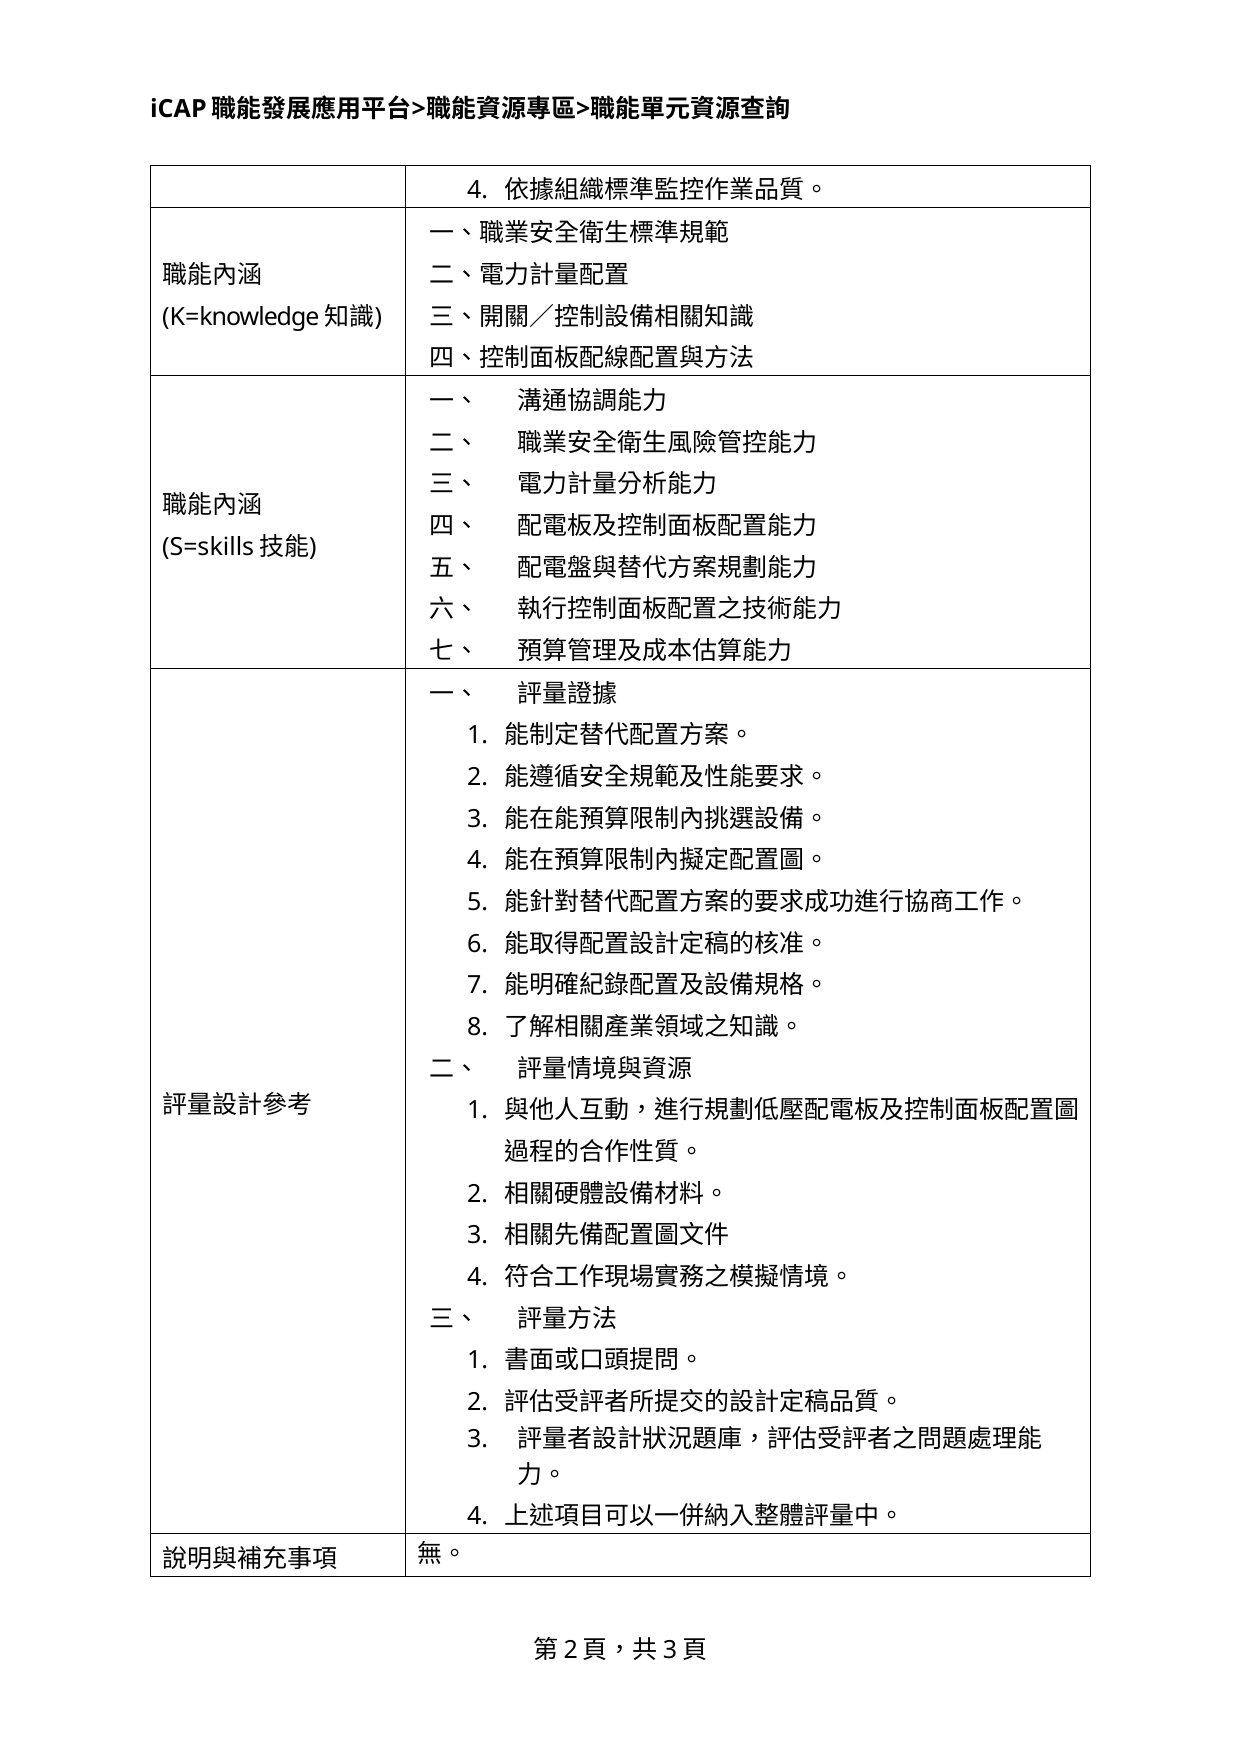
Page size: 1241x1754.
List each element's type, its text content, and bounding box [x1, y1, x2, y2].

table_cell 溝通協調能力 職業安全衛生風險管控能力 電力計量分析能力 配電板及控制面板配置能力 配電盤與替代方案規劃能力 執行控制面板配置之技術能力 預算管理及成本估算能力 [406, 376, 1090, 668]
table_cell 無。 [406, 1534, 1090, 1576]
table_cell 說明與補充事項 [151, 1534, 405, 1576]
table_cell 職業安全衛生標準規範 電力計量配置 開關／控制設備相關知識 控制面板配線配置與方法 [406, 208, 1090, 375]
table_cell [151, 166, 405, 207]
table_cell 評量證據 能制定替代配置方案。 能遵循安全規範及性能要求。 能在能預算限制內挑選設備。 能在預算限制內擬定配置圖。 能針對替代配置方案的要求成功進行協商工作。 能取得配置設計定稿的核准。 能明確紀錄配置及設備規格。 了解相關產業領域之知識。 評量情境與資源 與他人互動，進行規劃低壓配電板及控制面板配置圖過程的合作性質。 相關硬體設備材料。 相關先備配置圖文件 符合工作現場實務之模擬情境。 評量方法 書面或口頭提問。 評估受評者所提交的設計定稿品質。 評量者設計狀況題庫，評估受評者之問題處理能力。 上述項目可以一併納入整體評量中。 [406, 669, 1090, 1533]
table_cell 職能內涵 (K=knowledge知識) [151, 208, 405, 375]
table_cell 職能內涵 (S=skills技能) [151, 376, 405, 668]
table_cell 評量設計參考 [151, 669, 405, 1533]
table_cell 準備規劃配電板及控制面板的配置 遵守職業衛生與安全風險管控措施及程序。 依據作業說明或設計圖面，規劃配電板及控制面板配置作業工作。 確認、取得並瞭解與配電板及控制面板配置作業相關安全及其他法律規範。 依據作業說明或設計圖面，制定應安裝配電板及控制面板的配備。 規劃配電板及控制面板的配置 執行工作遵守職業衛生與安全風險管控措施及程序。 選擇的設備應符合技術標準、作業說明及相關規範。 規劃配電板及控制面板配置時，應容納所有必要配備，並留有足夠距離，確保配線／連接及保養作業得以正常進行。 規劃配電板及控制面板配置時符合安全規範及性能要求。 根據設計圖面及法規要求，檢查配電板及控制面板配置草圖。 準備配電板及控制面板配置圖文件，提交給專職人員驗收與核准。 根據明訂工作成果，選擇安全處理意外情況的方法。 取得對於配電板及控制面板配置的核准 在組織政策的限制下與相關人員協商，討論關於配置的替代方案。 準備配置設計定稿文件，並向專職人員取得核准同意。 將配電板及控制面板配置相關文件轉知予專職人員。 依據組織標準監控作業品質。 [406, 166, 1090, 207]
